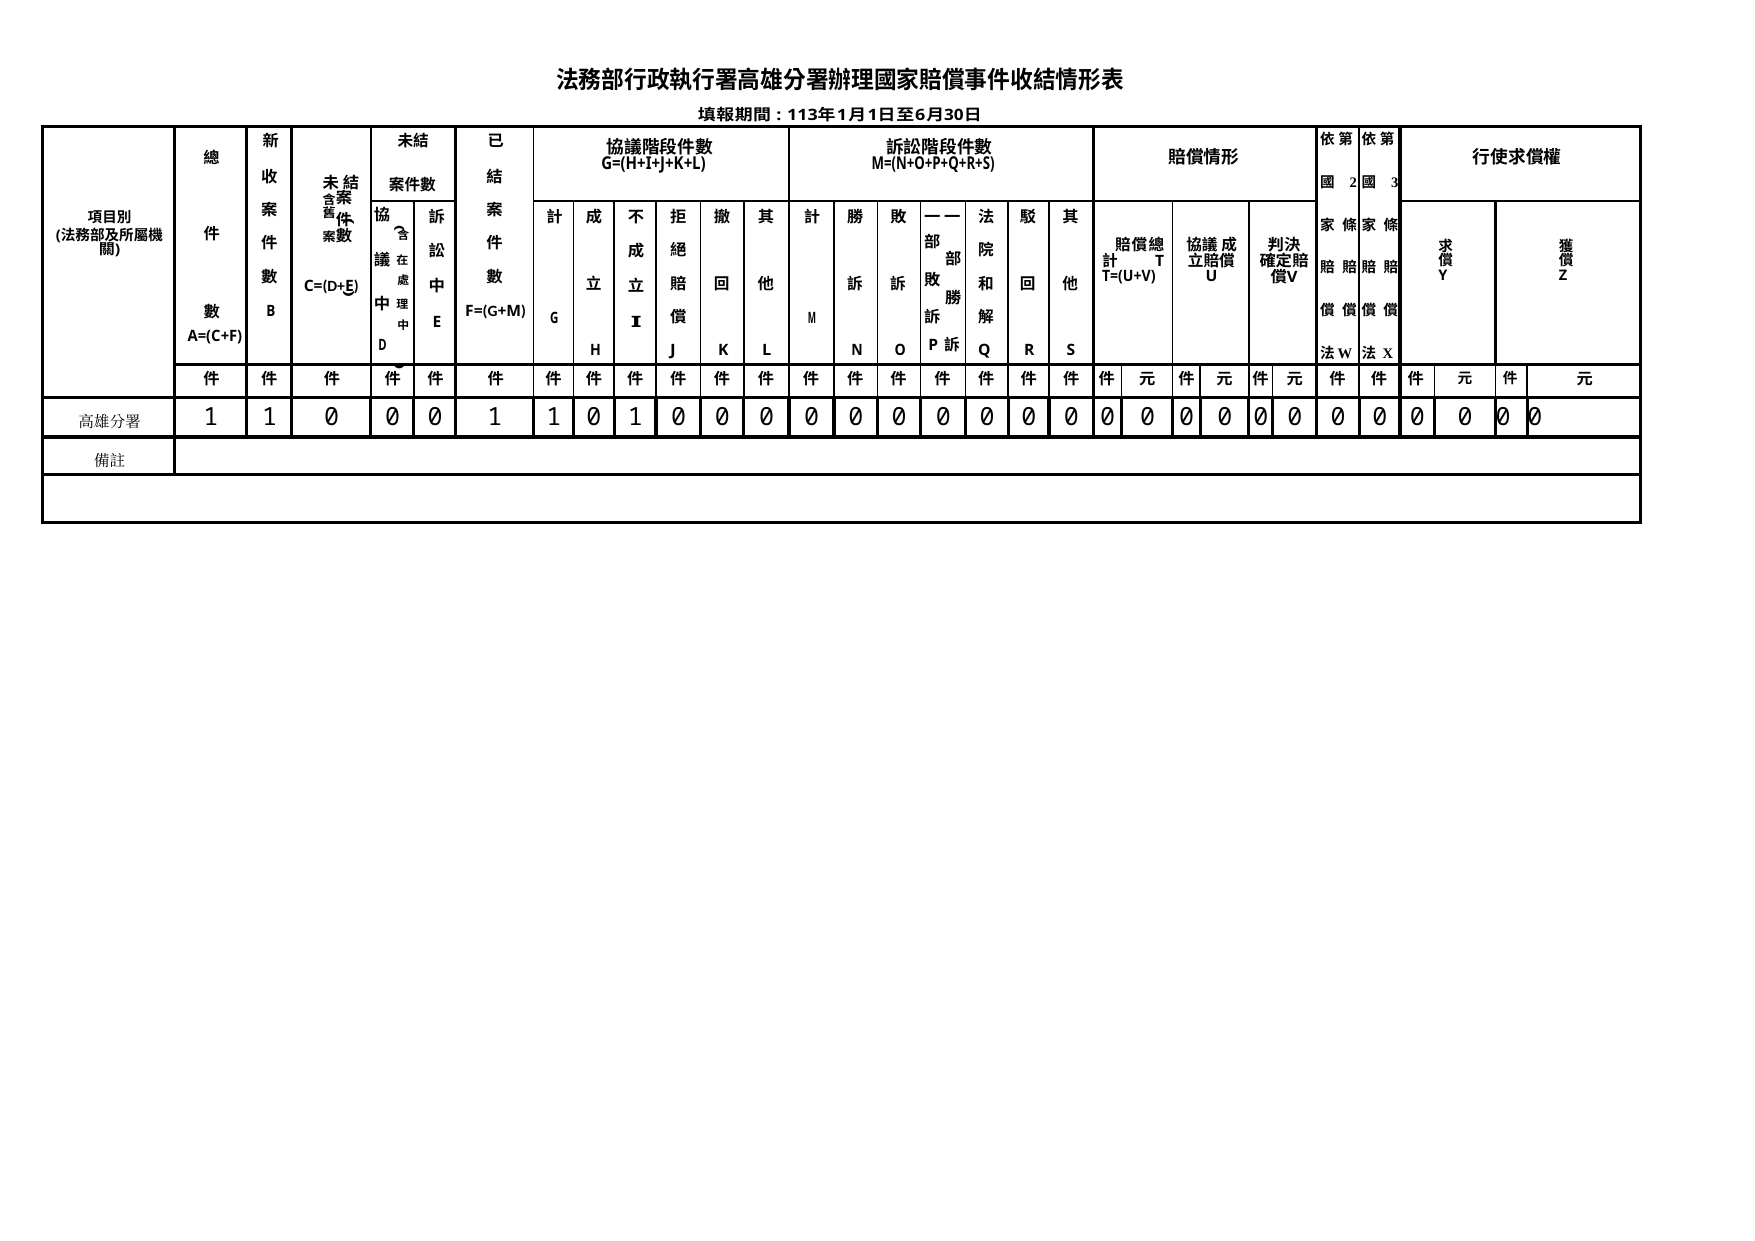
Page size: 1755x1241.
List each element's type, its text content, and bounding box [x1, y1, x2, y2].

table_cell 不 成立 I [615, 202, 655, 362]
table_cell 件 [921, 366, 965, 396]
table_cell [44, 476, 1639, 521]
table_cell 1 [176, 399, 245, 435]
table_cell 賠償總計T T=(U+V) [1095, 202, 1172, 362]
table_header 未結 案件數 [372, 128, 454, 200]
table_cell 0 [575, 399, 613, 435]
table_cell 件 [372, 366, 413, 396]
table_cell 0 [1402, 399, 1433, 435]
table_cell 件 [1095, 366, 1121, 396]
table_cell 判決 確定賠償V [1250, 202, 1315, 362]
table_cell 0 [967, 399, 1007, 435]
table_cell 0 [745, 399, 787, 435]
table_cell 件 [1050, 366, 1092, 396]
text ) [393, 366, 409, 372]
table_header 新 收案件數 B [248, 128, 290, 362]
text 填報期間 : 113年1月1日至6月30日 [552, 102, 1126, 124]
table_cell 元 [1122, 366, 1172, 396]
table_cell 0 [1051, 399, 1092, 435]
table_cell 備註 [44, 439, 173, 473]
table_header 未 結 含案 舊件 案數 C=(D+E) [293, 128, 370, 362]
table_cell 獲償Z [1497, 202, 1639, 362]
table_header 總 [176, 128, 245, 200]
table_cell 件 [176, 366, 245, 396]
table_cell 件 [966, 366, 1007, 396]
table_cell 0 [702, 399, 742, 435]
table_cell 0 [1010, 399, 1047, 435]
table_cell 元 [1435, 366, 1495, 396]
table_cell 件 [657, 366, 700, 396]
table_cell 0 [1529, 399, 1639, 435]
table_cell 0 [791, 399, 832, 435]
table_cell 件 [1009, 366, 1048, 396]
table_cell 其 他S [1050, 202, 1092, 362]
table_cell 1 [457, 399, 532, 435]
table_cell 成 立H [574, 202, 613, 362]
table_cell 0 [922, 399, 964, 435]
table_cell 0 [1250, 399, 1271, 435]
table_cell 件 [1173, 366, 1199, 396]
table_cell 勝 訴N [835, 202, 877, 362]
table_cell 法 院和解Q [966, 202, 1007, 362]
table_cell 0 [879, 399, 919, 435]
table_cell 0 [1174, 399, 1199, 435]
table_cell 件 [615, 366, 655, 396]
table_cell 拒 絕賠償 J [657, 202, 700, 362]
table_cell [176, 439, 1639, 473]
table_header 依 第 國 3 家 條賠 賠償 償法 X [1360, 128, 1398, 362]
table_cell 0 [1123, 399, 1171, 435]
table_cell 高雄分署 [44, 399, 173, 435]
table_cell 其 他L [745, 202, 788, 362]
text ( [341, 218, 359, 227]
table_cell 件 [248, 366, 290, 396]
table_cell 件 [1496, 366, 1526, 396]
table_cell 0 [1361, 399, 1398, 435]
table_cell 件 [1250, 366, 1272, 396]
table_cell 1 [248, 399, 290, 435]
text ) [341, 290, 359, 298]
table_cell 撤 回K [701, 202, 743, 362]
table_header 依 第 國 2 家 條賠 賠償 償法 W [1318, 128, 1358, 362]
table_cell 一 一 部 部 敗 勝 訴 P 訴 [921, 202, 965, 362]
table_cell 件 [176, 200, 245, 277]
table_cell 0 [658, 399, 699, 435]
table_cell 0 [372, 399, 412, 435]
table_cell 0 [293, 399, 369, 435]
table_cell 件 [835, 366, 877, 396]
table_cell 0 [836, 399, 876, 435]
table_cell 敗 訴O [878, 202, 920, 362]
table_header 項目別 (法務部及所屬機關) [44, 128, 173, 396]
table_cell 訴 訟中 E [415, 202, 454, 362]
text ( [393, 225, 409, 233]
table_cell 協議 成立賠償U [1173, 202, 1248, 362]
table_cell 件 [574, 366, 613, 396]
table_cell 件 [415, 366, 454, 396]
table_cell 駁 回R [1009, 202, 1048, 362]
table_cell 件 [293, 366, 370, 396]
table_cell 0 [1202, 399, 1247, 435]
table_cell 1 [535, 399, 572, 435]
table_cell 數 A=(C+F) [176, 277, 245, 362]
table_cell 0 [1095, 399, 1120, 435]
table_header 協議階段件數G=(H+I+J+K+L) [534, 128, 788, 200]
table_header 已 結案件數 F=(G+M) [457, 128, 533, 362]
table_cell 件 [745, 366, 788, 396]
subtitle 法務部行政執行署高雄分署辦理國家賠償事件收結情形表 [553, 56, 1126, 97]
table_cell 元 [1201, 366, 1248, 396]
table_cell 件 [457, 366, 533, 396]
table_cell 0 [1274, 399, 1315, 435]
table_cell 計 M [790, 202, 833, 362]
table_cell 元 [1528, 366, 1639, 396]
table_cell 件 [1360, 366, 1398, 396]
table_cell 0 [415, 399, 454, 435]
table_cell 0 [1318, 399, 1358, 435]
table_cell 0 [1497, 399, 1526, 435]
table_cell 件 [790, 366, 833, 396]
table_cell 0 [1436, 399, 1494, 435]
table_cell 協 含 議 在 處 中 理 中 D [372, 202, 413, 362]
table_cell 1 [616, 399, 654, 435]
table_cell 件 [701, 366, 743, 396]
table_cell 件 [1402, 366, 1434, 396]
table_cell 元 [1273, 366, 1315, 396]
table_cell 件 [534, 366, 573, 396]
table_cell 求償Y [1402, 202, 1494, 362]
table_header 訴訟階段件數M=(N+O+P+Q+R+S) [790, 128, 1092, 200]
table_header 行使求償權 [1402, 128, 1639, 200]
table_cell 件 [1318, 366, 1358, 396]
table_header 賠償情形 [1095, 128, 1315, 200]
table_cell 件 [878, 366, 920, 396]
table_cell 計 G [534, 202, 573, 362]
